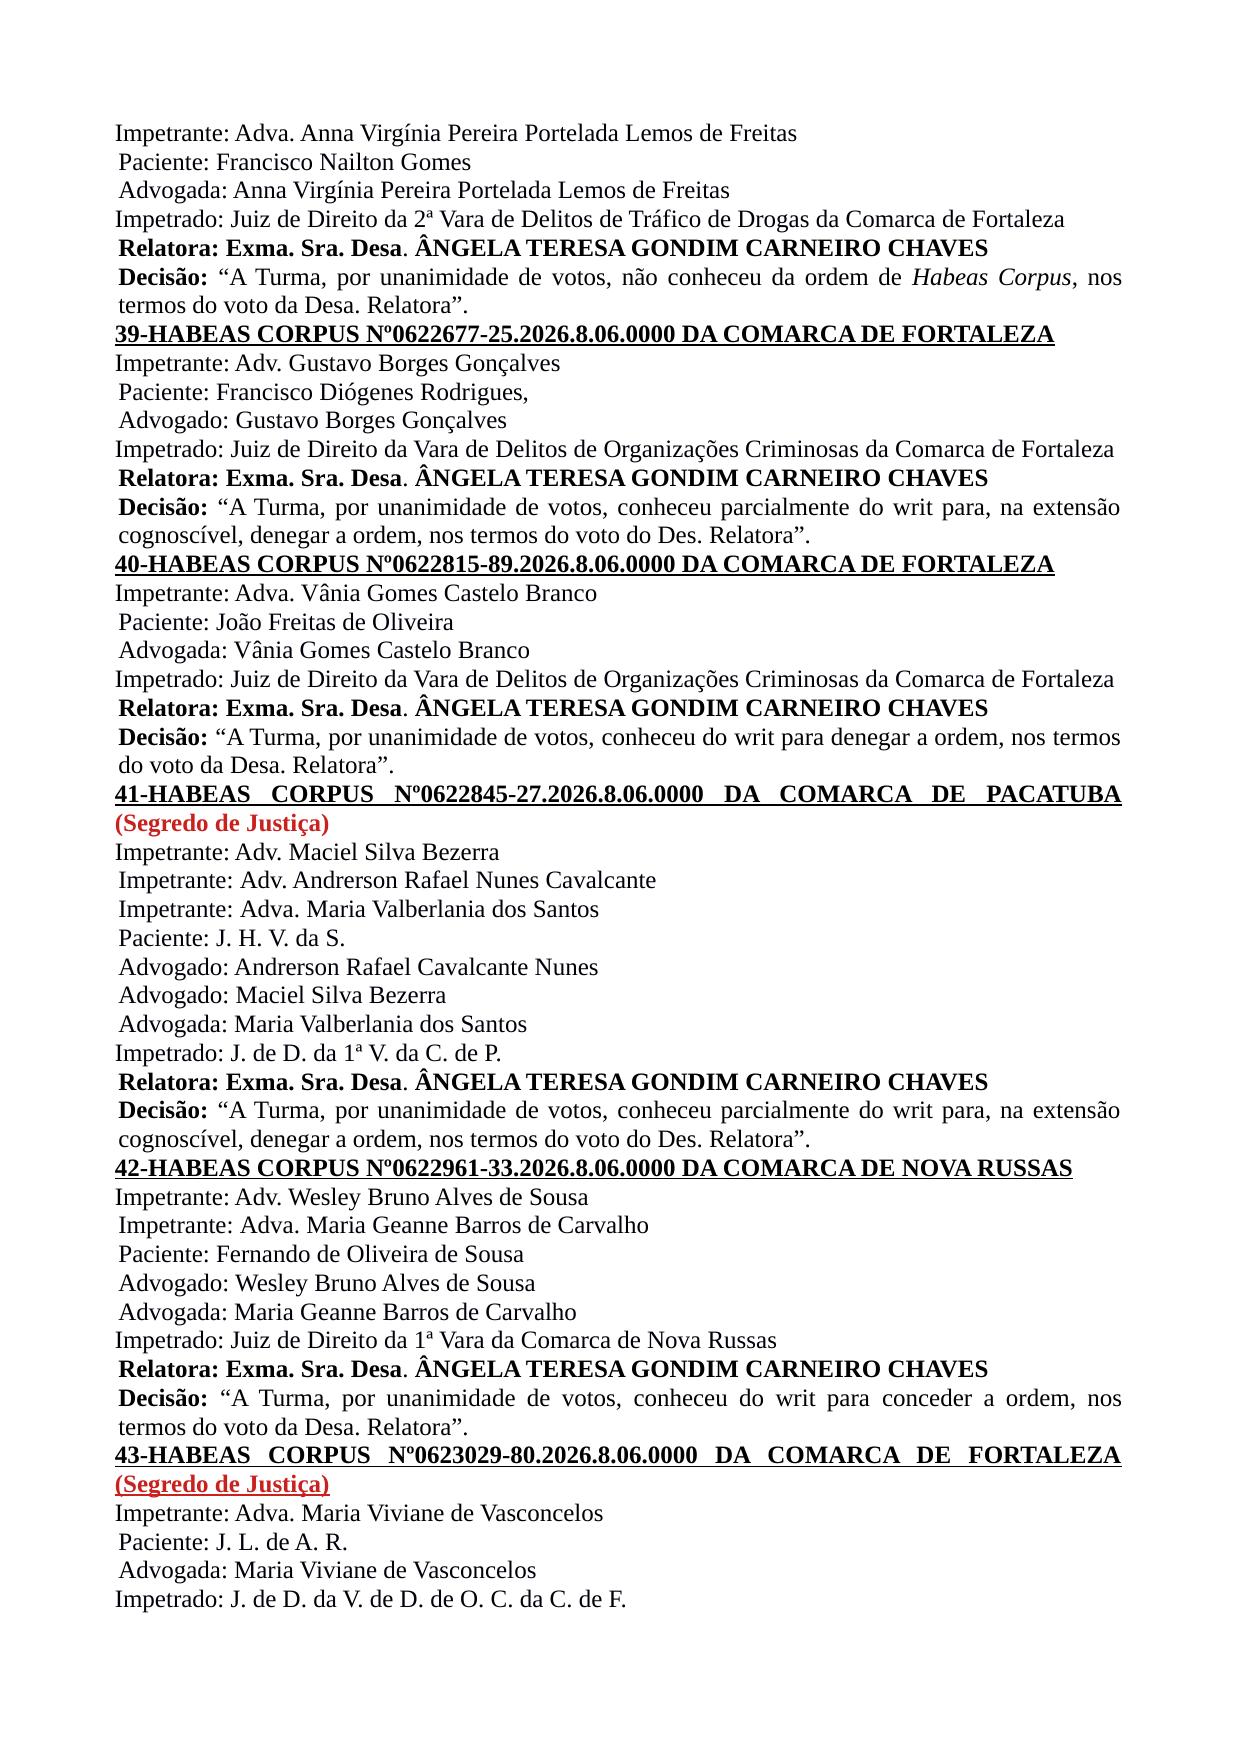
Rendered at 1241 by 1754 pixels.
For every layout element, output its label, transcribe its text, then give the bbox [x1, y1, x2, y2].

text Impetrado: Juiz de Direito da 2ª Vara de Delitos de Tráfico de Drogas da Comarca de Fortaleza [114, 204, 1122, 233]
text Impetrante: Adva. Anna Virgínia Pereira Portelada Lemos de Freitas [114, 118, 1122, 147]
text (Segredo de Justiça) [114, 1467, 1122, 1498]
text Paciente: Francisco Diógenes Rodrigues, [118, 377, 1122, 406]
text Paciente: J. L. de A. R. [118, 1527, 1122, 1556]
text Impetrante: Adv. Gustavo Borges Gonçalves [114, 348, 1122, 377]
text Advogada: Anna Virgínia Pereira Portelada Lemos de Freitas [118, 176, 1122, 204]
text Relatora: Exma. Sra. Desa. ÂNGELA TERESA GONDIM CARNEIRO CHAVES [118, 463, 1122, 492]
text Advogada: Maria Geanne Barros de Carvalho [118, 1297, 1122, 1326]
text 42-HABEAS CORPUS Nº0622961-33.2026.8.06.0000 DA COMARCA DE NOVA RUSSAS [114, 1153, 1122, 1182]
text Paciente: Francisco Nailton Gomes [118, 147, 1122, 176]
text Relatora: Exma. Sra. Desa. ÂNGELA TERESA GONDIM CARNEIRO CHAVES [118, 1067, 1122, 1096]
text Impetrante: Adva. Maria Geanne Barros de Carvalho [118, 1211, 1122, 1239]
text Decisão: “A Turma, por unanimidade de votos, conheceu do writ para conceder a ordem, nos termos do voto da Desa. Relatora”. [118, 1383, 1122, 1441]
text Impetrado: Juiz de Direito da 1ª Vara da Comarca de Nova Russas [114, 1326, 1122, 1354]
text Advogado: Wesley Bruno Alves de Sousa [118, 1268, 1122, 1297]
text Decisão: “A Turma, por unanimidade de votos, conheceu do writ para denegar a ordem, nos termos do voto da Desa. Relatora”. [118, 722, 1122, 779]
text Paciente: João Freitas de Oliveira [118, 607, 1122, 636]
text Impetrado: Juiz de Direito da Vara de Delitos de Organizações Criminosas da Comarca de Fortaleza [114, 434, 1122, 463]
text Impetrado: J. de D. da V. de D. de O. C. da C. de F. [114, 1584, 1122, 1613]
text Impetrado: J. de D. da 1ª V. da C. de P. [114, 1038, 1122, 1067]
text Relatora: Exma. Sra. Desa. ÂNGELA TERESA GONDIM CARNEIRO CHAVES [118, 233, 1122, 262]
text 40-HABEAS CORPUS Nº0622815-89.2026.8.06.0000 DA COMARCA DE FORTALEZA [114, 549, 1122, 578]
text Relatora: Exma. Sra. Desa. ÂNGELA TERESA GONDIM CARNEIRO CHAVES [118, 693, 1122, 722]
text Advogado: Maciel Silva Bezerra [118, 981, 1122, 1009]
text Advogada: Maria Valberlania dos Santos [118, 1009, 1122, 1038]
text Decisão: “A Turma, por unanimidade de votos, não conheceu da ordem de Habeas Corpus, nos termos do voto da Desa. Relatora”. [118, 262, 1122, 319]
text Impetrante: Adv. Andrerson Rafael Nunes Cavalcante [118, 866, 1122, 894]
text 39-HABEAS CORPUS Nº0622677-25.2026.8.06.0000 DA COMARCA DE FORTALEZA [114, 319, 1122, 348]
text Decisão: “A Turma, por unanimidade de votos, conheceu parcialmente do writ para, na extensão cognoscível, denegar a ordem, nos termos do voto do Des. Relatora”. [118, 492, 1122, 549]
text 41-HABEAS CORPUS Nº0622845-27.2026.8.06.0000 DA COMARCA DE PACATUBA [114, 779, 1122, 804]
text Advogada: Maria Viviane de Vasconcelos [118, 1556, 1122, 1584]
text Impetrante: Adva. Vânia Gomes Castelo Branco [114, 578, 1122, 607]
text Impetrante: Adva. Maria Viviane de Vasconcelos [114, 1498, 1122, 1527]
text Relatora: Exma. Sra. Desa. ÂNGELA TERESA GONDIM CARNEIRO CHAVES [118, 1354, 1122, 1383]
text Impetrado: Juiz de Direito da Vara de Delitos de Organizações Criminosas da Comarca de Fortaleza [114, 664, 1122, 693]
text Impetrante: Adva. Maria Valberlania dos Santos [118, 894, 1122, 923]
text 43-HABEAS CORPUS Nº0623029-80.2026.8.06.0000 DA COMARCA DE FORTALEZA [114, 1441, 1122, 1466]
text (Segredo de Justiça) [114, 805, 1122, 837]
text Advogado: Gustavo Borges Gonçalves [118, 406, 1122, 434]
text Impetrante: Adv. Wesley Bruno Alves de Sousa [114, 1182, 1122, 1211]
text Paciente: J. H. V. da S. [118, 923, 1122, 952]
text Advogado: Andrerson Rafael Cavalcante Nunes [118, 952, 1122, 981]
text Advogada: Vânia Gomes Castelo Branco [118, 636, 1122, 664]
text Decisão: “A Turma, por unanimidade de votos, conheceu parcialmente do writ para, na extensão cognoscível, denegar a ordem, nos termos do voto do Des. Relatora”. [118, 1096, 1122, 1153]
text Paciente: Fernando de Oliveira de Sousa [118, 1239, 1122, 1268]
text Impetrante: Adv. Maciel Silva Bezerra [114, 837, 1122, 866]
